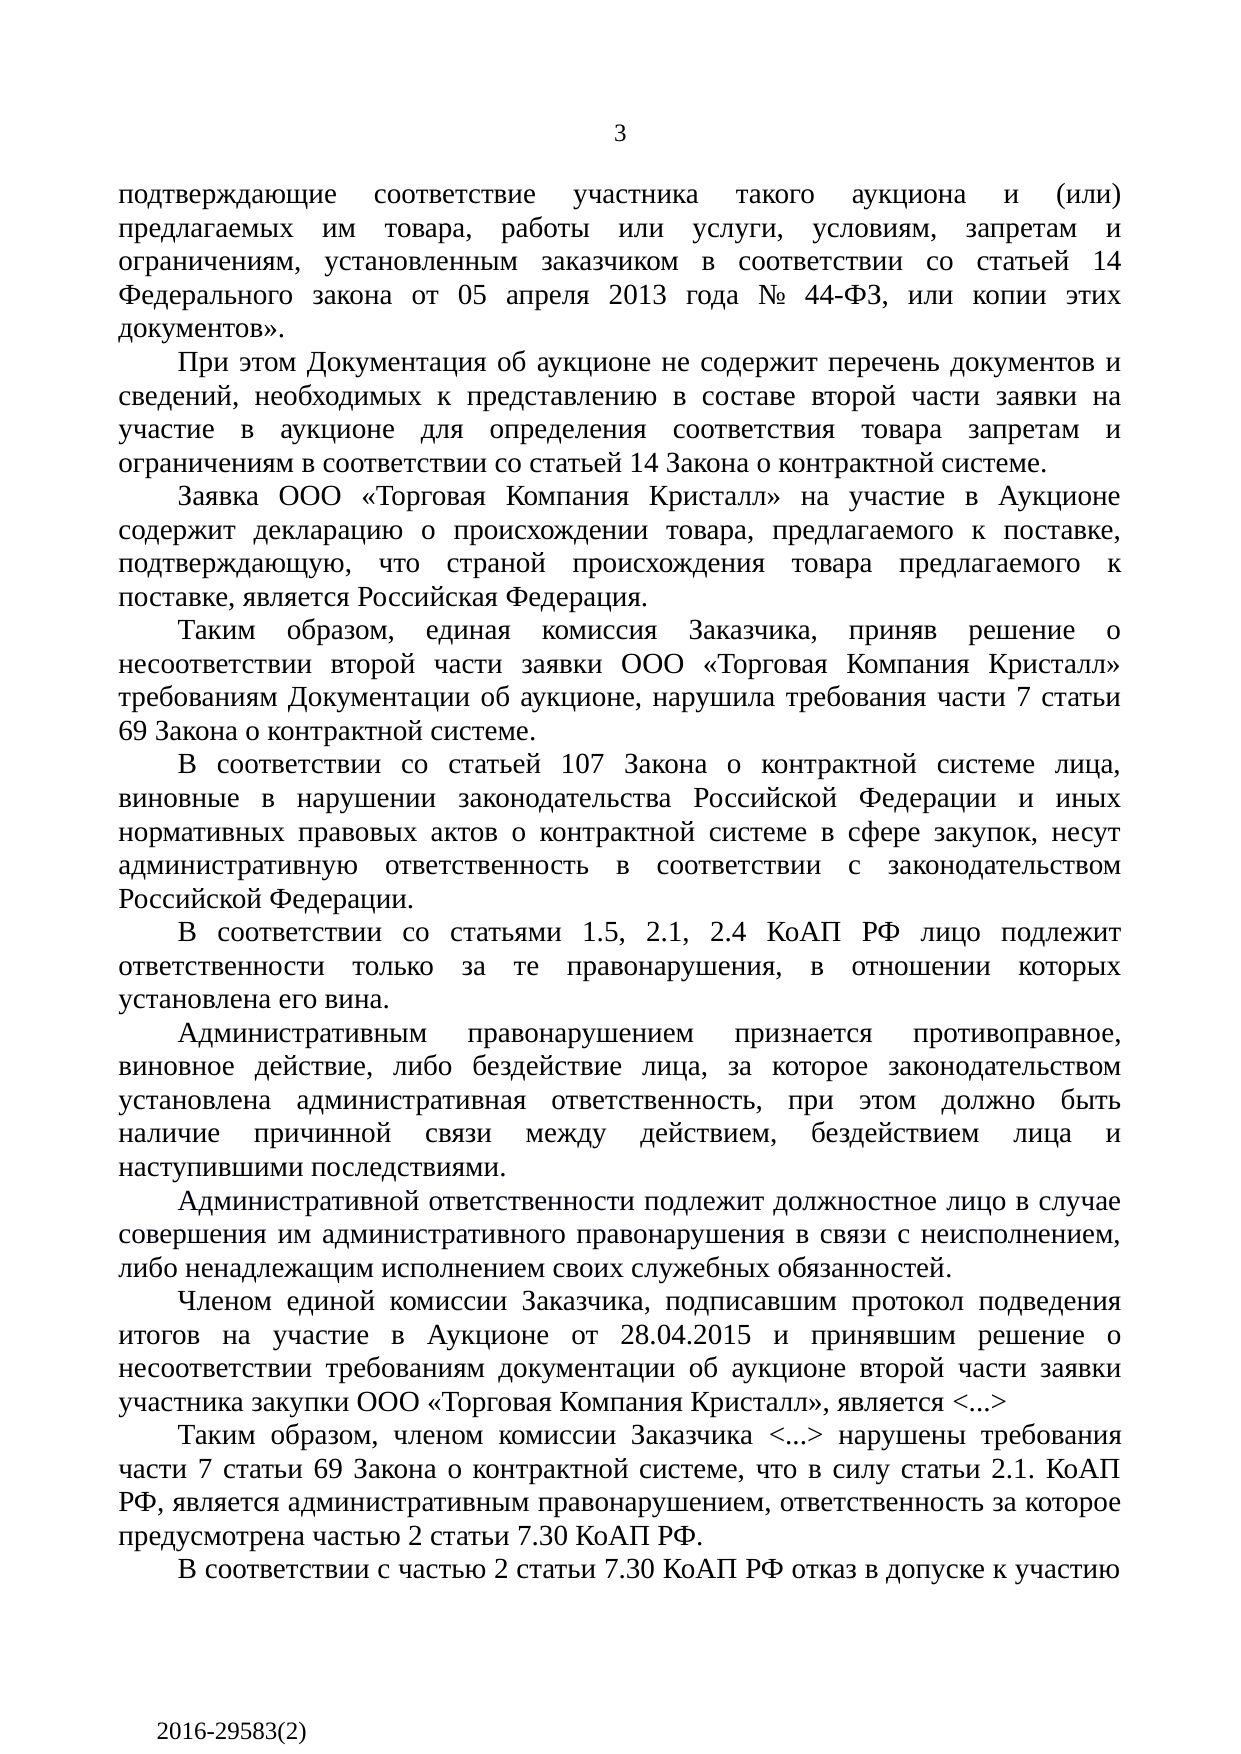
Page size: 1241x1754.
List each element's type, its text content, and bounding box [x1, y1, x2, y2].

text При этом Документация об аукционе не содержит перечень документов и сведений, необходимых к представлению в составе второй части заявки на участие в аукционе для определения соответствия товара запретам и ограничениям в соответствии со статьей 14 Закона о контрактной системе. [118, 344, 1122, 478]
text В соответствии со статьей 107 Закона о контрактной системе лица, виновные в нарушении законодательства Российской Федерации и иных нормативных правовых актов о контрактной системе в сфере закупок, несут административную ответственность в соответствии с законодательством Российской Федерации. [118, 747, 1122, 914]
text Членом единой комиссии Заказчика, подписавшим протокол подведения итогов на участие в Аукционе от 28.04.2015 и принявшим решение о несоответствии требованиям документации об аукционе второй части заявки участника закупки ООО «Торговая Компания Кристалл», является <...> [118, 1283, 1122, 1417]
text подтверждающие соответствие участника такого аукциона и (или) предлагаемых им товара, работы или услуги, условиям, запретам и ограничениям, установленным заказчиком в соответствии со статьей 14 Федерального закона от 05 апреля 2013 года № 44-ФЗ, или копии этих документов». [118, 176, 1122, 344]
text Заявка ООО «Торговая Компания Кристалл» на участие в Аукционе содержит декларацию о происхождении товара, предлагаемого к поставке, подтверждающую, что страной происхождения товара предлагаемого к поставке, является Российская Федерация. [118, 478, 1122, 612]
text Таким образом, членом комиссии Заказчика <...> нарушены требования части 7 статьи 69 Закона о контрактной системе, что в силу статьи 2.1. КоАП РФ, является административным правонарушением, ответственность за которое предусмотрена частью 2 статьи 7.30 КоАП РФ. [118, 1417, 1122, 1552]
text Административным правонарушением признается противоправное, виновное действие, либо бездействие лица, за которое законодательством установлена административная ответственность, при этом должно быть наличие причинной связи между действием, бездействием лица и наступившими последствиями. [118, 1015, 1122, 1183]
text Административной ответственности подлежит должностное лицо в случае совершения им административного правонарушения в связи с неисполнением, либо ненадлежащим исполнением своих служебных обязанностей. [118, 1183, 1122, 1283]
text Таким образом, единая комиссия Заказчика, приняв решение о несоответствии второй части заявки ООО «Торговая Компания Кристалл» требованиям Документации об аукционе, нарушила требования части 7 статьи 69 Закона о контрактной системе. [118, 612, 1122, 747]
text В соответствии со статьями 1.5, 2.1, 2.4 КоАП РФ лицо подлежит ответственности только за те правонарушения, в отношении которых установлена его вина. [118, 914, 1122, 1015]
text В соответствии с частью 2 статьи 7.30 КоАП РФ отказ в допуске к участию [118, 1552, 1122, 1585]
